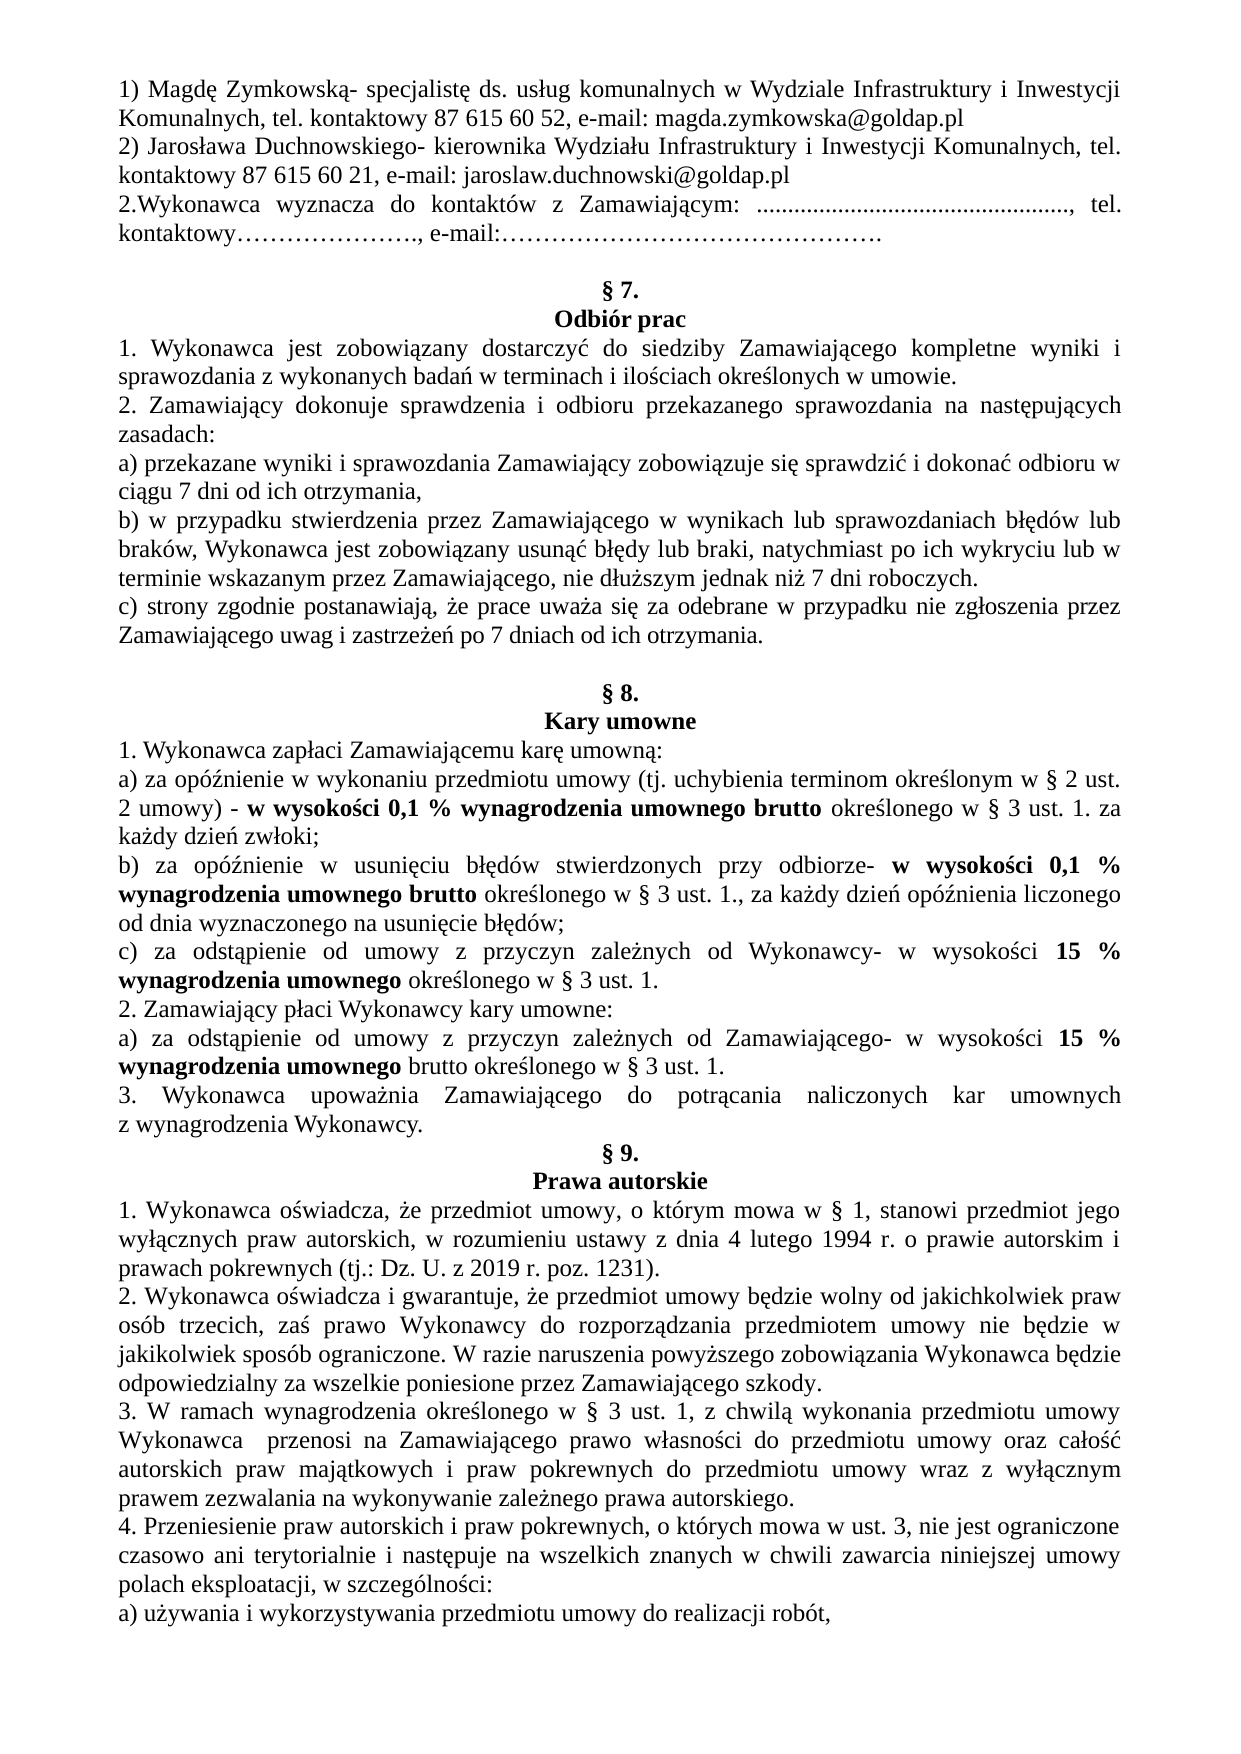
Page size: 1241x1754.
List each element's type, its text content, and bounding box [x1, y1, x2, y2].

text a) za opóźnienie w wykonaniu przedmiotu umowy (tj. uchybienia terminom określonym w § 2 ust. 2 umowy) - w wysokości 0,1 % wynagrodzenia umownego brutto określonego w § 3 ust. 1. za każdy dzień zwłoki; [118, 764, 1122, 850]
text Kary umowne [118, 706, 1122, 735]
text Odbiór prac [118, 304, 1122, 333]
text 2.Wykonawca wyznacza do kontaktów z Zamawiającym: .................................................., tel. kontaktowy…………………., e-mail:………………………………………. [118, 189, 1122, 246]
text 3. W ramach wynagrodzenia określonego w § 3 ust. 1, z chwilą wykonania przedmiotu umowy Wykonawca przenosi na Zamawiającego prawo własności do przedmiotu umowy oraz całość autorskich praw majątkowych i praw pokrewnych do przedmiotu umowy wraz z wyłącznym prawem zezwalania na wykonywanie zależnego prawa autorskiego. [118, 1396, 1122, 1511]
text 2. Zamawiający dokonuje sprawdzenia i odbioru przekazanego sprawozdania na następujących zasadach: [118, 390, 1122, 448]
text 3. Wykonawca upoważnia Zamawiającego do potrącania naliczonych kar umownych z wynagrodzenia Wykonawcy. [118, 1080, 1122, 1138]
text § 9. [118, 1138, 1122, 1166]
text a) za odstąpienie od umowy z przyczyn zależnych od Zamawiającego- w wysokości 15 % wynagrodzenia umownego brutto określonego w § 3 ust. 1. [118, 1023, 1122, 1080]
text b) w przypadku stwierdzenia przez Zamawiającego w wynikach lub sprawozdaniach błędów lub braków, Wykonawca jest zobowiązany usunąć błędy lub braki, natychmiast po ich wykryciu lub w terminie wskazanym przez Zamawiającego, nie dłuższym jednak niż 7 dni roboczych. [118, 505, 1122, 591]
text b) za opóźnienie w usunięciu błędów stwierdzonych przy odbiorze- w wysokości 0,1 % wynagrodzenia umownego brutto określonego w § 3 ust. 1., za każdy dzień opóźnienia liczonego od dnia wyznaczonego na usunięcie błędów; [118, 850, 1122, 936]
text 1. Wykonawca zapłaci Zamawiającemu karę umowną: [118, 735, 1122, 764]
text a) przekazane wyniki i sprawozdania Zamawiający zobowiązuje się sprawdzić i dokonać odbioru w ciągu 7 dni od ich otrzymania, [118, 448, 1122, 505]
text 2. Zamawiający płaci Wykonawcy kary umowne: [118, 994, 1122, 1023]
text 1) Magdę Zymkowską- specjalistę ds. usług komunalnych w Wydziale Infrastruktury i Inwestycji Komunalnych, tel. kontaktowy 87 615 60 52, e-mail: magda.zymkowska@goldap.pl [118, 74, 1122, 131]
text § 8. [118, 678, 1122, 706]
text 2. Wykonawca oświadcza i gwarantuje, że przedmiot umowy będzie wolny od jakichkolwiek praw osób trzecich, zaś prawo Wykonawcy do rozporządzania przedmiotem umowy nie będzie w jakikolwiek sposób ograniczone. W razie naruszenia powyższego zobowiązania Wykonawca będzie odpowiedzialny za wszelkie poniesione przez Zamawiającego szkody. [118, 1281, 1122, 1396]
text a) używania i wykorzystywania przedmiotu umowy do realizacji robót, [118, 1598, 1122, 1626]
text 1. Wykonawca jest zobowiązany dostarczyć do siedziby Zamawiającego kompletne wyniki i sprawozdania z wykonanych badań w terminach i ilościach określonych w umowie. [118, 333, 1122, 390]
text 4. Przeniesienie praw autorskich i praw pokrewnych, o których mowa w ust. 3, nie jest ograniczone czasowo ani terytorialnie i następuje na wszelkich znanych w chwili zawarcia niniejszej umowy polach eksploatacji, w szczególności: [118, 1511, 1122, 1598]
text 1. Wykonawca oświadcza, że przedmiot umowy, o którym mowa w § 1, stanowi przedmiot jego wyłącznych praw autorskich, w rozumieniu ustawy z dnia 4 lutego 1994 r. o prawie autorskim i prawach pokrewnych (tj.: Dz. U. z 2019 r. poz. 1231). [118, 1195, 1122, 1281]
text § 7. [118, 275, 1122, 304]
text 2) Jarosława Duchnowskiego- kierownika Wydziału Infrastruktury i Inwestycji Komunalnych, tel. kontaktowy 87 615 60 21, e-mail: jaroslaw.duchnowski@goldap.pl [118, 131, 1122, 189]
text c) strony zgodnie postanawiają, że prace uważa się za odebrane w przypadku nie zgłoszenia przez Zamawiającego uwag i zastrzeżeń po 7 dniach od ich otrzymania. [118, 591, 1122, 649]
text c) za odstąpienie od umowy z przyczyn zależnych od Wykonawcy- w wysokości 15 % wynagrodzenia umownego określonego w § 3 ust. 1. [118, 936, 1122, 994]
text Prawa autorskie [118, 1166, 1122, 1195]
